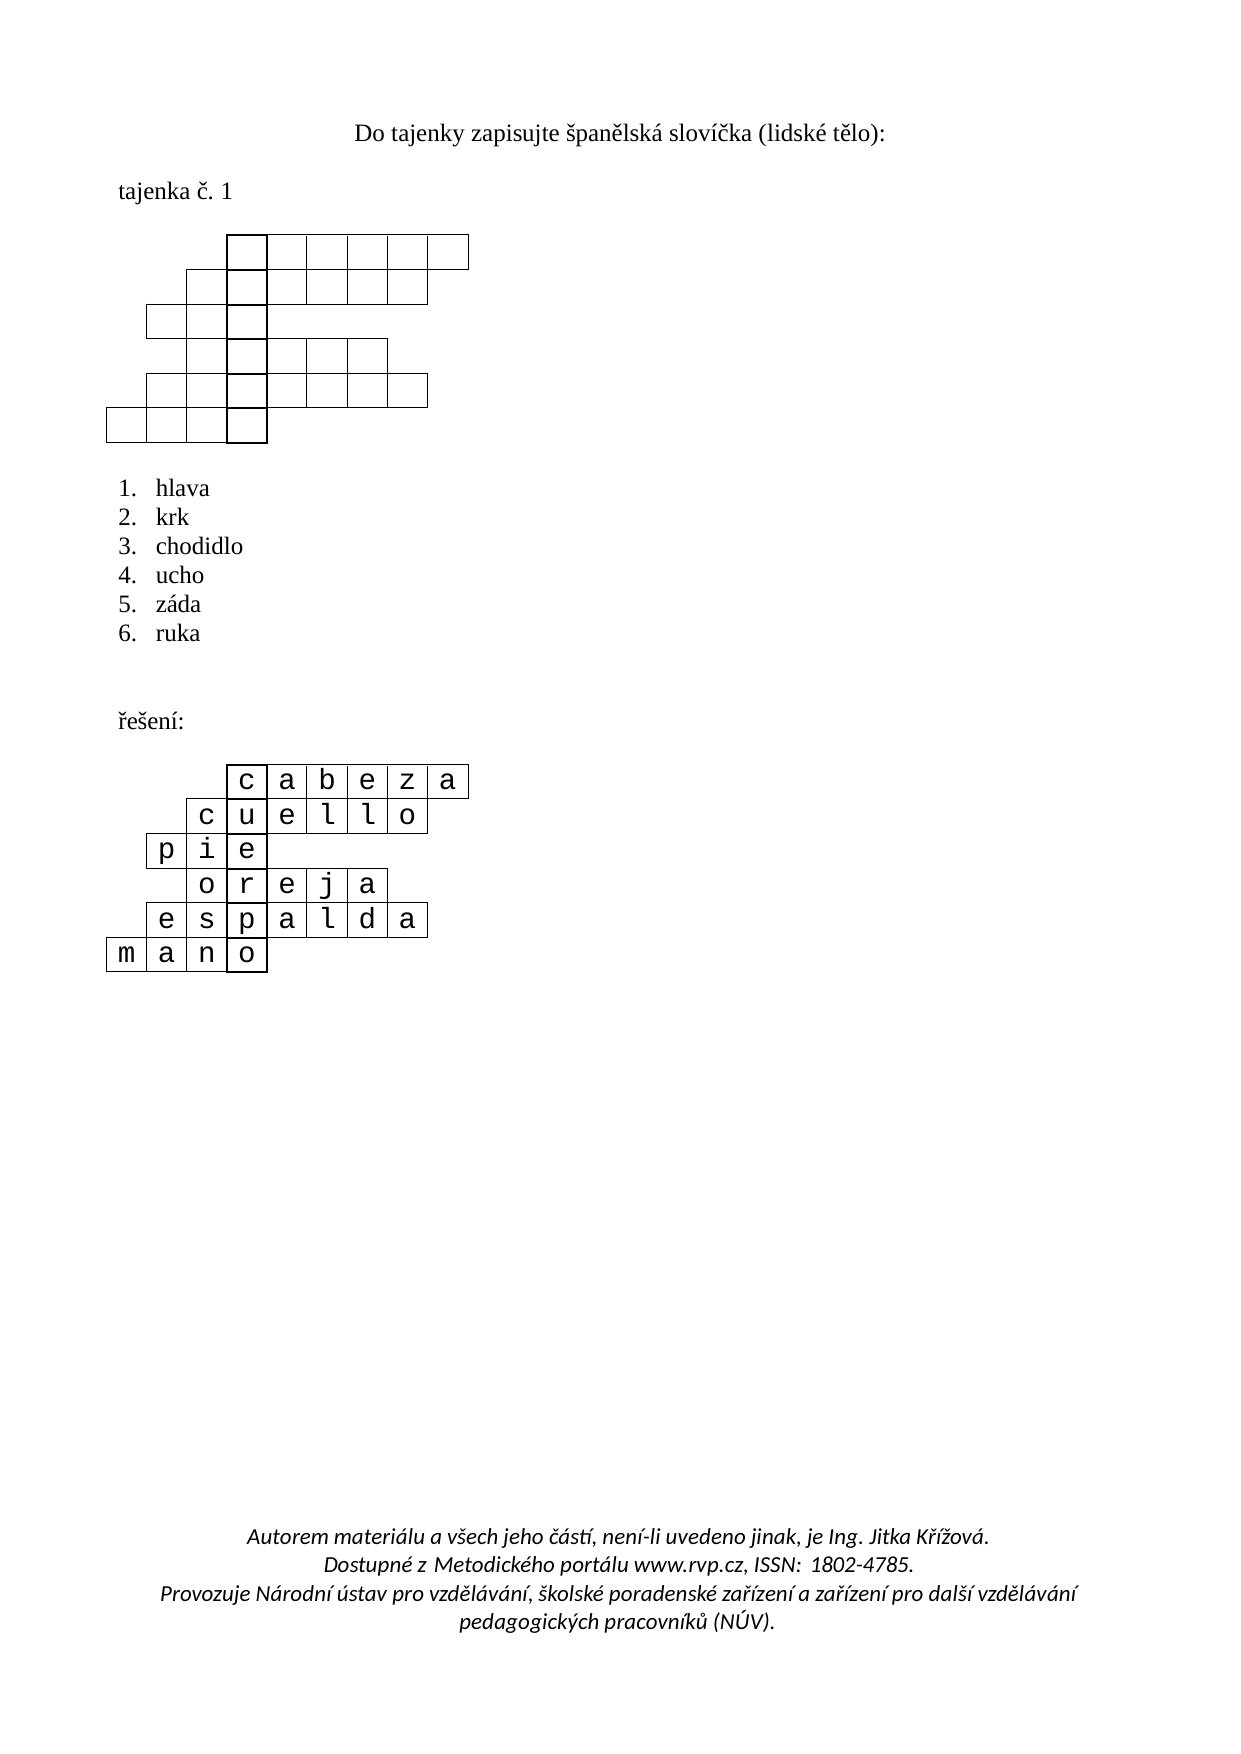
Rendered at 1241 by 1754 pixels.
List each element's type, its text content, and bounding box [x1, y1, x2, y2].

list hlava [118, 473, 1122, 502]
table_cell [146, 339, 186, 373]
table_cell a [268, 903, 306, 937]
table_cell [187, 374, 226, 407]
table_header [307, 235, 347, 269]
table_cell [427, 937, 468, 971]
table_cell [307, 408, 347, 442]
table_header [106, 234, 146, 269]
table_cell [268, 938, 307, 971]
text Do tajenky zapisujte španělská slovíčka (lidské tělo): [118, 118, 1122, 147]
table_cell c [187, 799, 226, 833]
table_cell d [348, 903, 387, 937]
table_cell e [147, 903, 186, 937]
table_header e [348, 765, 387, 798]
table_cell a [388, 903, 427, 937]
table_cell [268, 339, 306, 373]
table_cell [147, 374, 186, 407]
table_cell e [268, 869, 306, 902]
table_header b [307, 765, 347, 798]
table_header [427, 235, 468, 269]
table_cell [427, 338, 468, 373]
table_cell [387, 305, 427, 338]
table_cell [146, 269, 186, 303]
table_cell [427, 407, 468, 442]
table_cell [427, 304, 468, 338]
table_header [268, 235, 307, 269]
table_cell [228, 375, 266, 407]
list ucho [118, 560, 1122, 589]
table_cell [348, 339, 387, 373]
table_cell m [107, 938, 146, 971]
list chodidlo [118, 531, 1122, 560]
table_header [146, 234, 187, 269]
table_header [106, 764, 146, 798]
table_cell [307, 938, 347, 971]
table_cell o [388, 799, 427, 833]
table_cell [307, 374, 347, 407]
table_cell [388, 338, 427, 373]
table_cell n [187, 938, 226, 971]
table_header [146, 764, 187, 798]
table_cell [106, 833, 146, 867]
table_cell [106, 304, 146, 338]
text tajenka č. 1 [118, 176, 1122, 205]
table_header [387, 235, 427, 269]
table_cell [428, 902, 468, 937]
table_cell u [228, 800, 266, 833]
table_cell [106, 798, 146, 833]
table_cell a [348, 869, 387, 902]
table_cell [228, 306, 266, 338]
table_cell [268, 305, 307, 338]
table_cell l [307, 799, 347, 833]
table_cell [388, 270, 427, 303]
table_cell [146, 869, 186, 902]
table_cell e [268, 799, 306, 833]
table_cell [427, 868, 468, 902]
table_cell i [187, 834, 226, 867]
table_cell p [228, 904, 266, 937]
table_cell o [187, 869, 226, 902]
table_cell [388, 374, 427, 407]
table_cell [347, 834, 387, 867]
table_header a [268, 765, 306, 798]
table_header [228, 236, 266, 269]
table_cell [106, 868, 146, 902]
table_cell [268, 834, 307, 867]
table_cell [228, 340, 266, 373]
table_cell [268, 270, 306, 303]
table_cell [187, 408, 226, 442]
table_cell [307, 305, 347, 338]
table_cell l [307, 903, 347, 937]
table_cell [107, 408, 146, 442]
table_header [187, 234, 226, 269]
table_cell [106, 902, 146, 937]
table_cell [427, 833, 468, 867]
table_cell r [228, 870, 266, 902]
table_header [347, 235, 387, 269]
list krk [118, 502, 1122, 531]
table_cell [347, 408, 387, 442]
table_cell [146, 798, 186, 833]
table_cell [228, 409, 266, 442]
table_cell [387, 938, 427, 971]
table_cell [347, 305, 387, 338]
table_cell [106, 338, 146, 373]
table_cell [187, 270, 226, 303]
table_cell p [147, 834, 186, 867]
table_cell [307, 834, 347, 867]
table_cell [307, 339, 347, 373]
table_cell [106, 269, 146, 303]
table_cell [348, 374, 387, 407]
table_cell [187, 339, 226, 373]
list záda [118, 589, 1122, 618]
table_cell j [307, 869, 347, 902]
table_header a [428, 765, 468, 798]
table_cell o [228, 939, 266, 971]
table_cell [428, 373, 468, 407]
table_cell e [228, 835, 266, 867]
table_cell [348, 270, 387, 303]
table_cell [268, 374, 306, 407]
table_cell [147, 305, 186, 338]
table_cell [428, 270, 468, 303]
table_cell [387, 408, 427, 442]
table_cell [387, 834, 427, 867]
table_cell [307, 270, 347, 303]
table_cell [228, 271, 266, 303]
table_cell s [187, 903, 226, 937]
table_cell [388, 868, 427, 902]
list ruka [118, 618, 1122, 647]
table_header c [228, 766, 266, 798]
table_cell [147, 408, 186, 442]
table_cell [347, 938, 387, 971]
table_header [187, 764, 226, 798]
table_cell a [147, 938, 186, 971]
table_cell [187, 305, 226, 338]
table_cell l [348, 799, 387, 833]
table_cell [428, 799, 468, 833]
table_cell [106, 373, 146, 407]
text řešení: [118, 706, 1122, 734]
table_header z [388, 765, 427, 798]
table_cell [268, 408, 307, 442]
